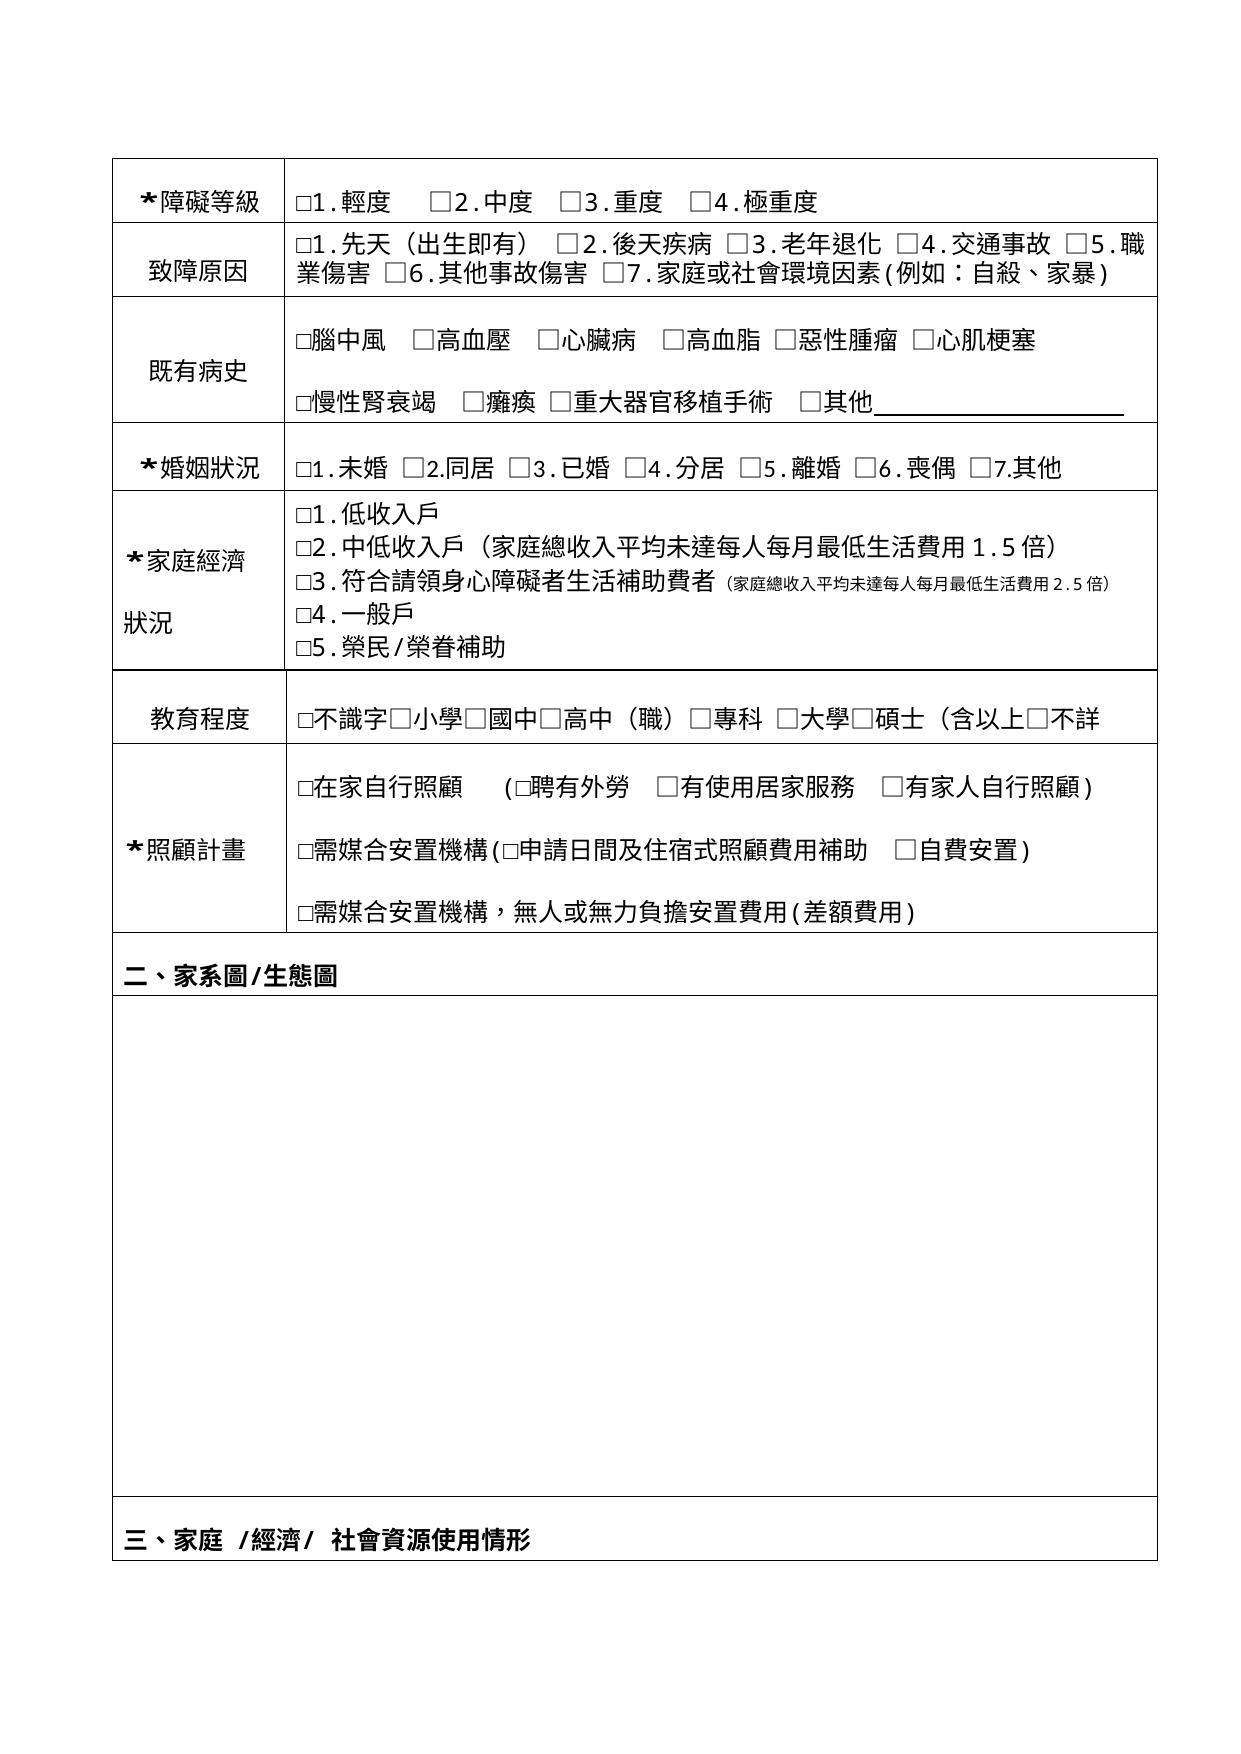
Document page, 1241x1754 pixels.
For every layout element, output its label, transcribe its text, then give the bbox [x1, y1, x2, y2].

table_cell □1.輕度 □2.中度 □3.重度 □4.極重度 [285, 159, 1157, 222]
table_cell □在家自行照顧 (□聘有外勞 □有使用居家服務 □有家人自行照顧) □需媒合安置機構(□申請日間及住宿式照顧費用補助 □自費安置) □需媒合安置機構，無人或無力負擔安置費用(差額費用) [287, 744, 1157, 932]
table_cell □1.先天（出生即有） □2.後天疾病 □3.老年退化 □4.交通事故 □5.職業傷害 □6.其他事故傷害 □7.家庭或社會環境因素(例如：自殺、家暴) [285, 223, 1157, 296]
table_cell □1.未婚 □2.同居 □3.已婚 □4.分居 □5.離婚 □6.喪偶 □7.其他 [285, 423, 1157, 490]
table_cell □1.低收入戶 □2.中低收入戶（家庭總收入平均未達每人每月最低生活費用1.5倍） □3.符合請領身心障礙者生活補助費者（家庭總收入平均未達每人每月最低生活費用2.5倍） □4.一般戶 □5.榮民/榮眷補助 [285, 491, 1157, 669]
table_header □不識字□小學□國中□高中（職）□專科 □大學□碩士（含以上□不詳 [287, 671, 1157, 743]
table_cell 致障原因 [113, 223, 284, 296]
table_cell □腦中風 □高血壓 □心臟病 □高血脂 □惡性腫瘤 □心肌梗塞 □慢性腎衰竭 □癱瘓 □重大器官移植手術 □其他 [285, 297, 1157, 422]
table_cell 三、家庭 /經濟/ 社會資源使用情形 [113, 1497, 1157, 1560]
table_cell *照顧計畫 [113, 744, 286, 932]
table_cell [113, 996, 1157, 1496]
table_cell 既有病史 [113, 297, 284, 422]
table_header 教育程度 [113, 671, 286, 743]
table_cell *家庭經濟 狀況 [113, 491, 284, 669]
table_cell *婚姻狀況 [113, 423, 284, 490]
table_cell *障礙等級 [113, 159, 284, 222]
table_cell 二、家系圖/生態圖 [113, 933, 1157, 995]
